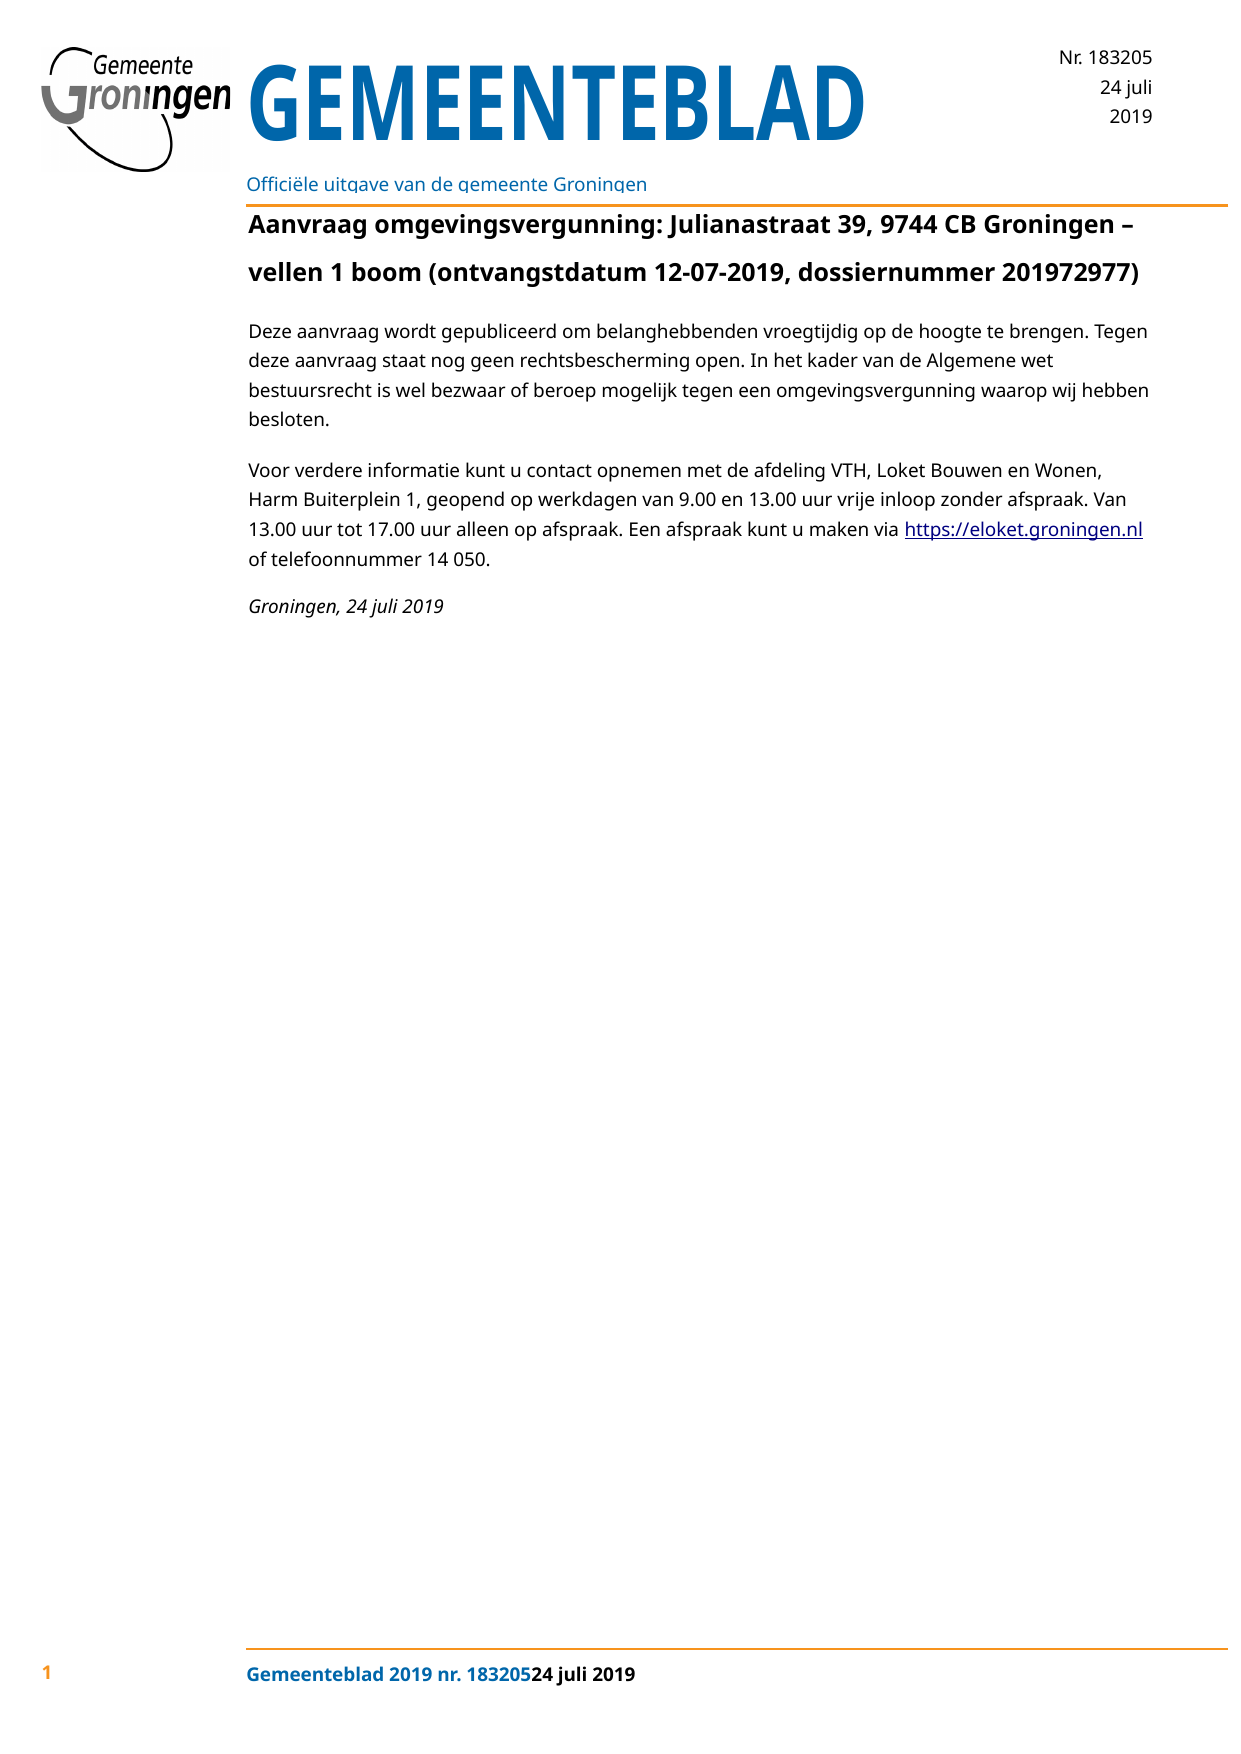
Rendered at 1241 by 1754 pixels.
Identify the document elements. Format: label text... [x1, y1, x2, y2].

text Voor verdere informatie kunt u contact opnemen met de afdeling VTH, Loket Bouwen en Wonen, Harm Buiterplein 1, geopend op werkdagen van 9.00 en 13.00 uur vrije inloop zonder afspraak. Van 13.00 uur tot 17.00 uur alleen op afspraak. Een afspraak kunt u maken via https://eloket.groningen.nl of telefoonnummer 14 050. [248, 457, 1152, 572]
picture [41, 47, 231, 172]
text Aanvraag omgevingsvergunning: Julianastraat 39, 9744 CB Groningen – vellen 1 boom (ontvangstdatum 12-07-2019, dossiernummer 201972977) [248, 207, 1152, 288]
text Deze aanvraag wordt gepubliceerd om belanghebbenden vroegtijdig op de hoogte te brengen. Tegen deze aanvraag staat nog geen rechtsbescherming open. In het kader van de Algemene wet bestuursrecht is wel bezwaar of beroep mogelijk tegen een omgevingsvergunning waarop wij hebben besloten. [248, 318, 1152, 432]
text Groningen, 24 juli 2019 [248, 594, 1152, 619]
